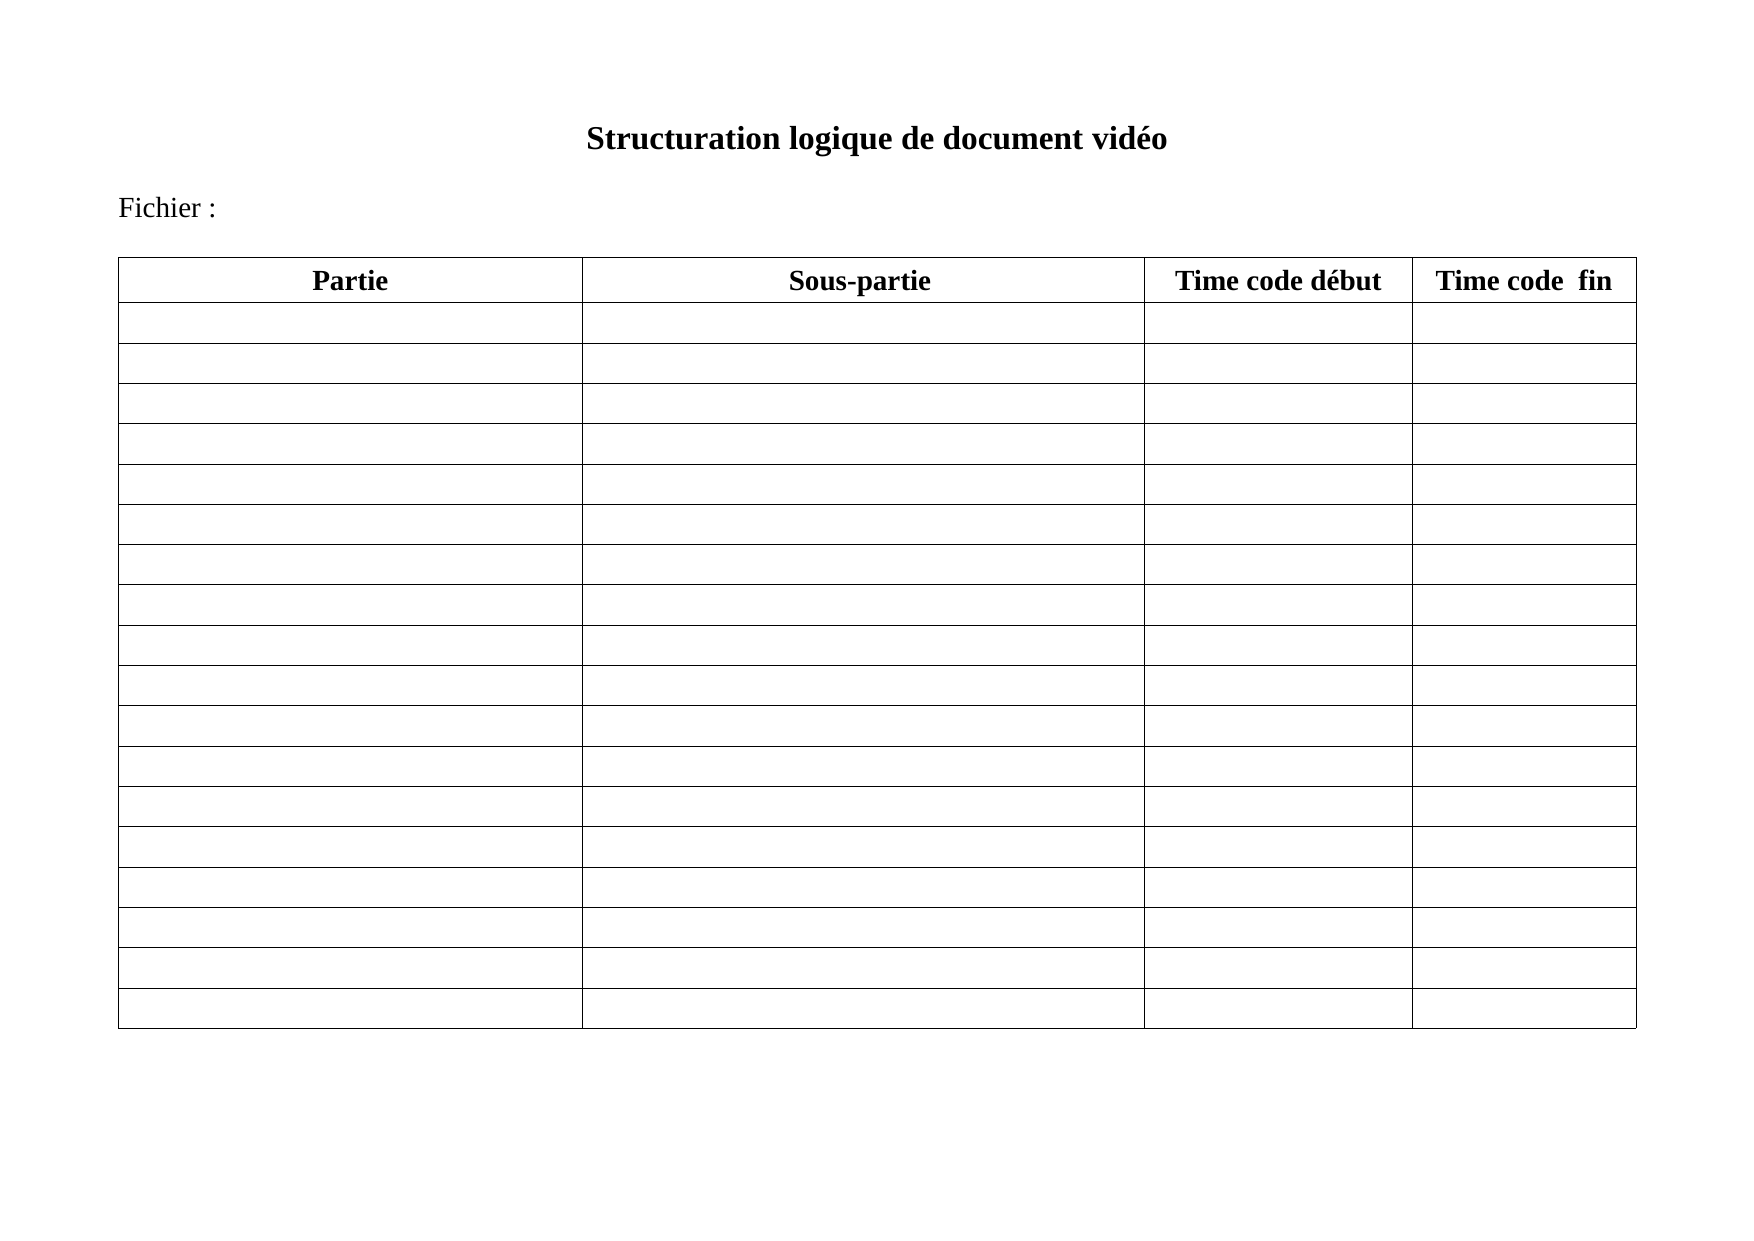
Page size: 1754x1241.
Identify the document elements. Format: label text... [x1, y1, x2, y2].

table_cell [119, 989, 582, 1028]
table_cell [583, 545, 1144, 584]
table_cell [1145, 666, 1412, 705]
table_cell [1413, 545, 1636, 584]
table_cell [1413, 344, 1636, 383]
table_cell [583, 989, 1144, 1028]
table_cell [583, 747, 1144, 786]
table_header Time code fin [1413, 258, 1636, 302]
table_cell [1145, 908, 1412, 947]
table_cell [1145, 827, 1412, 867]
table_header Time code début [1145, 258, 1412, 302]
table_cell [119, 868, 582, 907]
table_cell [583, 585, 1144, 625]
table_cell [1145, 626, 1412, 665]
table_cell [583, 626, 1144, 665]
table_cell [1145, 948, 1412, 987]
table_cell [1413, 827, 1636, 867]
table_cell [1145, 747, 1412, 786]
table_cell [583, 465, 1144, 504]
table_cell [119, 545, 582, 584]
table_cell [1145, 465, 1412, 504]
table_cell [1145, 303, 1412, 342]
table_cell [1413, 303, 1636, 342]
text Fichier : [118, 190, 1636, 223]
table_header Sous-partie [583, 258, 1144, 302]
table_cell [1145, 787, 1412, 826]
table_cell [119, 666, 582, 705]
table_cell [1145, 585, 1412, 625]
table_cell [1145, 989, 1412, 1028]
table_cell [119, 706, 582, 746]
table_cell [119, 787, 582, 826]
table_cell [119, 827, 582, 867]
table_cell [1413, 424, 1636, 463]
table_cell [1413, 666, 1636, 705]
table_cell [1145, 424, 1412, 463]
table_cell [1413, 585, 1636, 625]
table_cell [583, 384, 1144, 423]
table_cell [583, 827, 1144, 867]
table_cell [583, 908, 1144, 947]
table_cell [119, 948, 582, 987]
table_cell [1145, 344, 1412, 383]
table_cell [1413, 706, 1636, 746]
table_cell [583, 666, 1144, 705]
table_cell [583, 706, 1144, 746]
table_cell [1413, 948, 1636, 987]
table_cell [119, 384, 582, 423]
table_cell [583, 424, 1144, 463]
table_cell [1413, 908, 1636, 947]
text Structuration logique de document vidéo [118, 118, 1636, 156]
table_cell [1145, 706, 1412, 746]
table_cell [583, 505, 1144, 544]
table_cell [119, 424, 582, 463]
table_cell [583, 948, 1144, 987]
table_cell [119, 747, 582, 786]
table_cell [1413, 989, 1636, 1028]
table_cell [1413, 747, 1636, 786]
table_cell [119, 908, 582, 947]
table_cell [119, 505, 582, 544]
table_cell [1413, 384, 1636, 423]
table_cell [583, 303, 1144, 342]
table_cell [583, 868, 1144, 907]
table_cell [119, 303, 582, 342]
table_cell [583, 344, 1144, 383]
table_cell [1145, 384, 1412, 423]
table_cell [119, 626, 582, 665]
table_header Partie [119, 258, 582, 302]
table_cell [1413, 787, 1636, 826]
table_cell [1145, 545, 1412, 584]
table_cell [1145, 868, 1412, 907]
table_cell [1413, 465, 1636, 504]
table_cell [119, 344, 582, 383]
table_cell [1413, 505, 1636, 544]
table_cell [1145, 505, 1412, 544]
table_cell [119, 585, 582, 625]
table_cell [1413, 626, 1636, 665]
table_cell [583, 787, 1144, 826]
table_cell [119, 465, 582, 504]
table_cell [1413, 868, 1636, 907]
